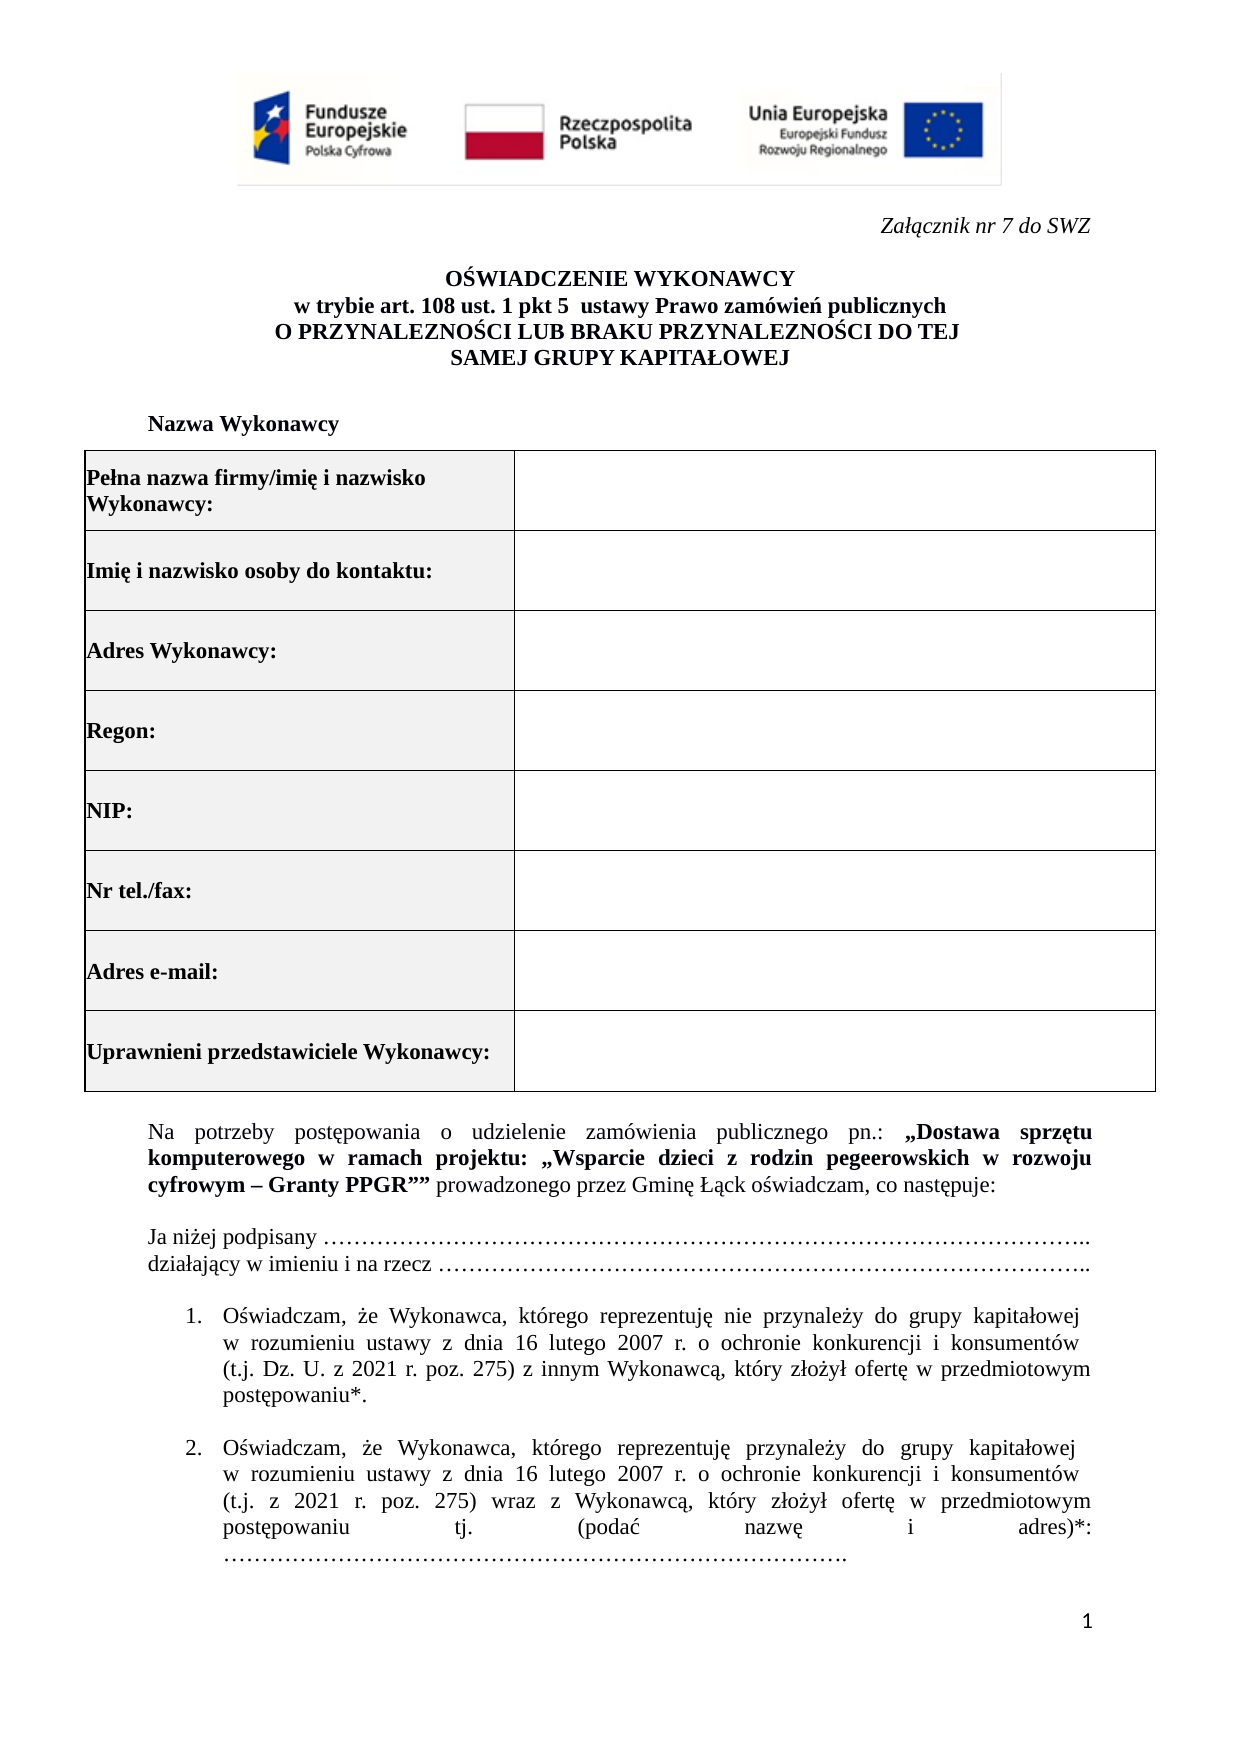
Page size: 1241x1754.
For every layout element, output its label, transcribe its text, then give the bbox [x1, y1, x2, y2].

table_cell [515, 531, 1155, 610]
text Nazwa Wykonawcy [148, 410, 1093, 437]
table_cell [515, 611, 1155, 690]
table_cell Uprawnieni przedstawiciele Wykonawcy: [86, 1011, 514, 1091]
table_cell Adres e-mail: [86, 931, 514, 1010]
table_cell Regon: [86, 691, 514, 770]
text Załącznik nr 7 do SWZ [148, 213, 1093, 239]
table_cell NIP: [86, 771, 514, 850]
text w trybie art. 108 ust. 1 pkt 5 ustawy Prawo zamówień publicznych [148, 292, 1093, 318]
text Ja niżej podpisany ……………………………………………………………………………………….. działający w imieniu i na rzecz ………………………………………………………………………….. [148, 1223, 1093, 1276]
table_cell Nr tel./fax: [86, 851, 514, 930]
table_cell [515, 851, 1155, 930]
table_header Pełna nazwa firmy/imię i nazwisko Wykonawcy: [86, 451, 514, 530]
list Oświadczam, że Wykonawca, którego reprezentuję nie przynależy do grupy kapitałowej w rozumieniu ustawy z dnia 16 lutego 2007 r. o ochronie konkurencji i konsumentów (t.j. Dz. U. z 2021 r. poz. 275) z innym Wykonawcą, który złożył ofertę w przedmiotowym postępowaniu*. [185, 1302, 1093, 1408]
table_cell Adres Wykonawcy: [86, 611, 514, 690]
table_cell [515, 1011, 1155, 1091]
table_cell Imię i nazwisko osoby do kontaktu: [86, 531, 514, 610]
table_header [515, 451, 1155, 530]
text Na potrzeby postępowania o udzielenie zamówienia publicznego pn.: „Dostawa sprzętu komputerowego w ramach projektu: „Wsparcie dzieci z rodzin pegeerowskich w rozwoju cyfrowym – Granty PPGR”” prowadzonego przez Gminę Łąck oświadczam, co następuje: [148, 1118, 1093, 1197]
table_cell [515, 931, 1155, 1010]
table_cell [515, 771, 1155, 850]
list Oświadczam, że Wykonawca, którego reprezentuję przynależy do grupy kapitałowej w rozumieniu ustawy z dnia 16 lutego 2007 r. o ochronie konkurencji i konsumentów (t.j. z 2021 r. poz. 275) wraz z Wykonawcą, który złożył ofertę w przedmiotowym postępowaniu tj. (podać nazwę i adres)*: ………………………………………………………………………. [185, 1434, 1093, 1566]
table_cell [515, 691, 1155, 770]
text O PRZYNALEZNOŚCI LUB BRAKU PRZYNALEZNOŚCI DO TEJ SAMEJ GRUPY KAPITAŁOWEJ [148, 318, 1093, 371]
text OŚWIADCZENIE WYKONAWCY [148, 265, 1093, 292]
